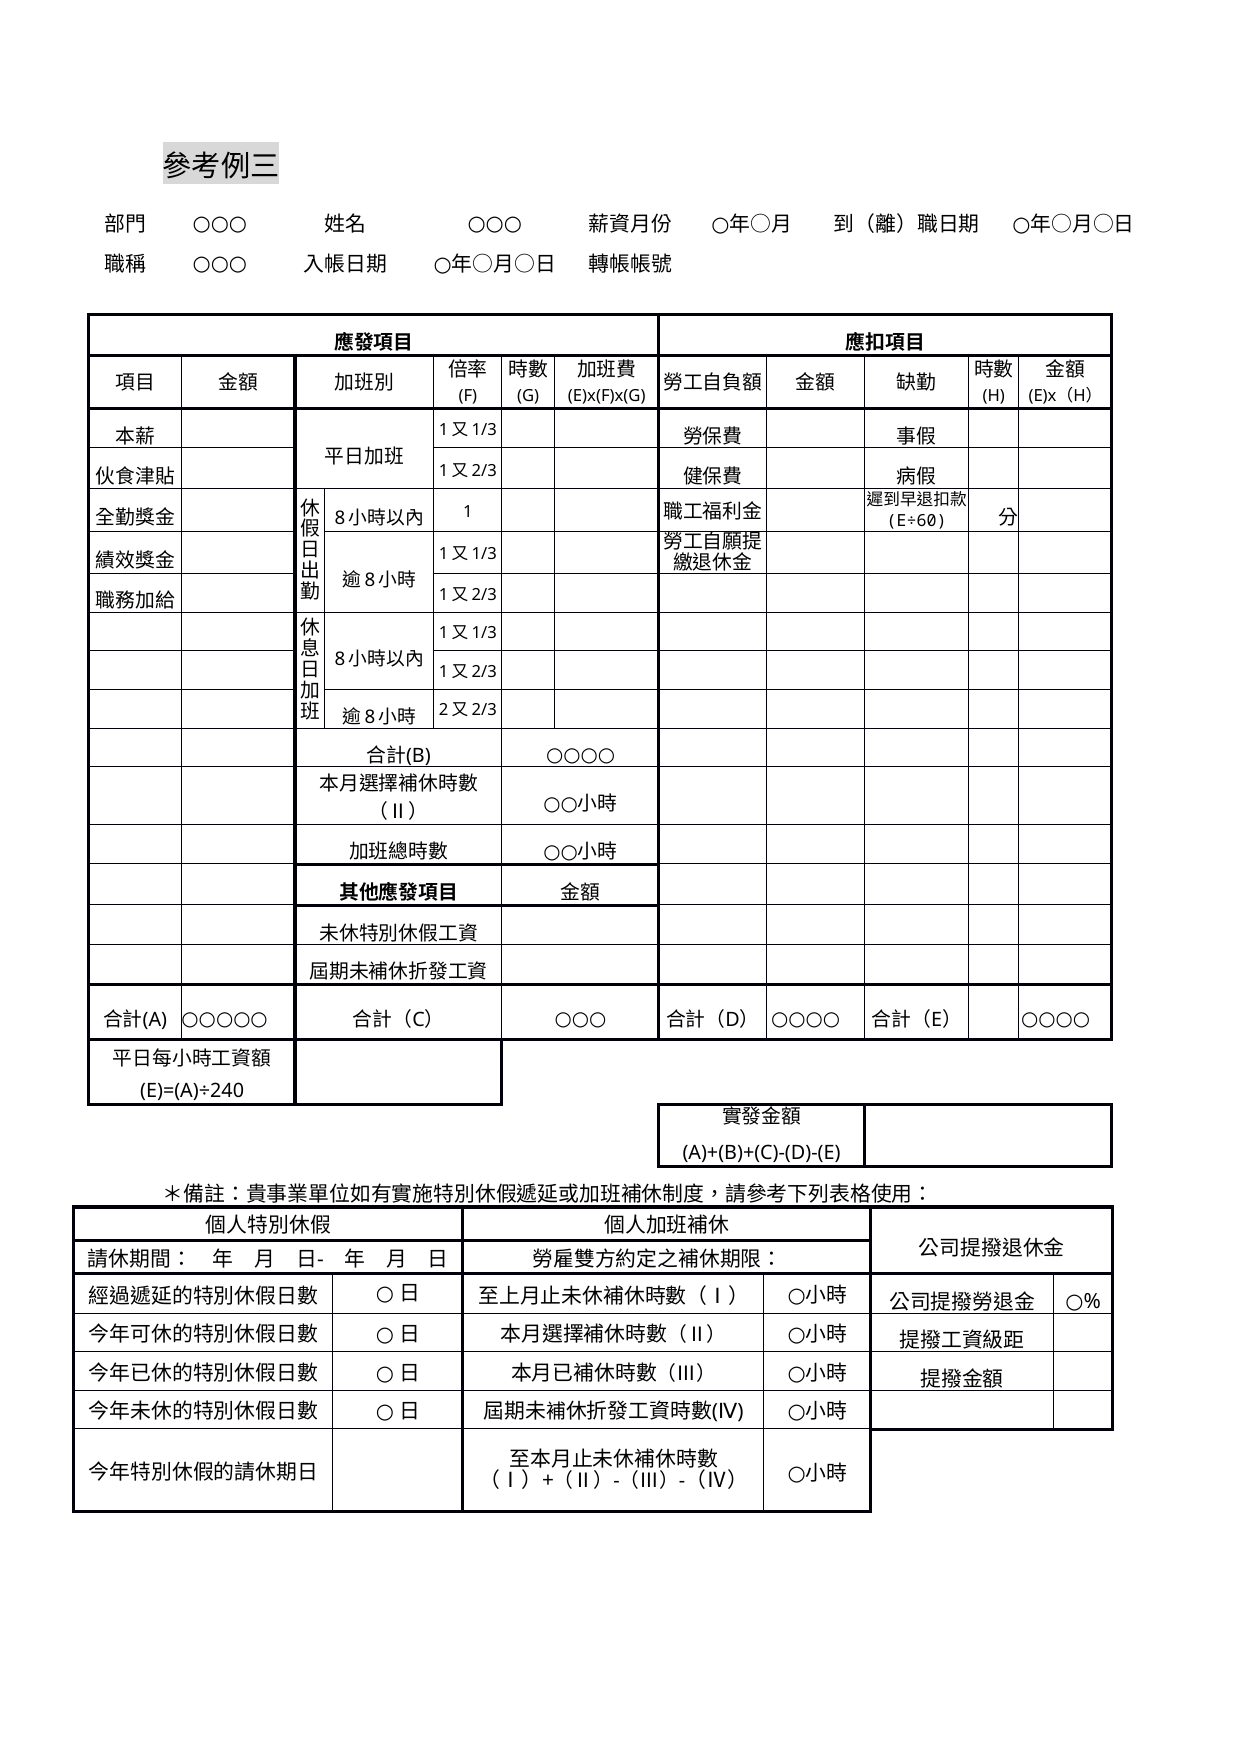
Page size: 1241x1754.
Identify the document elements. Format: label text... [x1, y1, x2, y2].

table_cell [969, 986, 1018, 1038]
table_cell [1019, 651, 1110, 689]
table_cell ○ 日 [333, 1275, 461, 1313]
table_header 公司提撥退休金 [872, 1209, 1111, 1272]
table_cell [502, 532, 554, 573]
table_cell [555, 651, 657, 689]
table_cell [660, 825, 766, 863]
table_cell 本薪 [90, 410, 181, 447]
table_cell [969, 729, 1018, 766]
table_cell [555, 532, 657, 573]
table_cell 勞工自願提繳退休金 [660, 532, 766, 573]
table_cell ○ 日 [333, 1391, 461, 1428]
table_cell [182, 825, 293, 863]
table_header 到（離）職日期 [818, 195, 994, 238]
table_cell ○○○ [502, 986, 657, 1038]
table_cell [502, 410, 554, 447]
table_cell [182, 489, 293, 531]
table_cell [554, 1041, 659, 1103]
table_cell 今年特別休假的請休期日 [75, 1429, 332, 1509]
table_cell 本月選擇補休時數（Ⅱ） [464, 1314, 763, 1351]
table_cell [502, 1103, 554, 1165]
table_cell [660, 613, 766, 650]
table_header 應扣項目 [660, 316, 1110, 353]
table_cell [660, 729, 766, 766]
table_cell 勞保費 [660, 410, 766, 447]
table_cell [969, 651, 1018, 689]
table_cell ○ 日 [333, 1314, 461, 1351]
table_cell ○○小時 [502, 825, 657, 863]
table_cell 屆期未補休折發工資時數(Ⅳ) [464, 1391, 763, 1428]
table_cell [660, 945, 766, 983]
table_cell 1又2/3 [434, 574, 501, 612]
table_cell 職工福利金 [660, 489, 766, 531]
table_cell [182, 613, 293, 650]
table_cell 實發金額 (A)+(B)+(C)-(D)-(E) [660, 1106, 863, 1165]
table_cell [1019, 905, 1110, 944]
table_cell [872, 1431, 1053, 1469]
table_cell [1054, 1391, 1111, 1428]
table_cell [90, 864, 181, 903]
table_cell 績效獎金 [90, 532, 181, 573]
table_cell 提撥工資級距 [872, 1314, 1053, 1351]
table_cell [969, 690, 1018, 727]
table_header ○年○月 [685, 195, 818, 238]
table_cell [767, 729, 864, 766]
table_cell [182, 448, 293, 488]
table_header 薪資月份 [575, 195, 684, 238]
table_cell [90, 767, 181, 824]
table_cell [865, 945, 968, 983]
table_cell 8小時以內 [325, 489, 433, 531]
table_cell 合計(A) [90, 986, 181, 1038]
table_cell [182, 729, 293, 766]
table_cell [865, 767, 968, 824]
table_header ○年○月○日 [995, 195, 1151, 238]
table_cell [90, 945, 181, 983]
table_cell ○○○○ [502, 729, 657, 766]
table_cell [866, 1106, 1110, 1165]
table_cell [90, 613, 181, 650]
table_cell [767, 651, 864, 689]
table_cell ○○○○ [1019, 986, 1110, 1038]
table_cell [1053, 1469, 1112, 1509]
table_cell 1又1/3 [434, 532, 501, 573]
text ＊備註：貴事業單位如有實施特別休假遞延或加班補休制度，請參考下列表格使用： [162, 1168, 1122, 1205]
table_cell [555, 410, 657, 447]
table_cell [90, 651, 181, 689]
table_cell 全勤獎金 [90, 489, 181, 531]
table_cell [297, 1041, 500, 1103]
table_cell [1054, 1314, 1111, 1351]
table_cell 遲到早退扣款(E÷60) [865, 489, 968, 531]
table_header ○○○ [413, 195, 575, 238]
table_cell ○小時 [764, 1314, 869, 1351]
table_cell [182, 864, 293, 903]
table_cell [502, 574, 554, 612]
table_cell [969, 945, 1018, 983]
table_cell [767, 825, 864, 863]
table_cell [865, 729, 968, 766]
table_cell 分 [969, 489, 1018, 531]
table_cell 逾8小時 [325, 690, 433, 727]
table_cell 平日每小時工資額(E)=(A)÷240 [90, 1041, 293, 1103]
table_cell [865, 613, 968, 650]
table_header ○○○ [162, 195, 277, 238]
table_cell 提撥金額 [872, 1352, 1053, 1390]
table_cell [1019, 448, 1110, 488]
table_cell [182, 574, 293, 612]
table_cell 時數 (H) [969, 357, 1018, 407]
table_cell [969, 448, 1018, 488]
table_cell [767, 905, 864, 944]
table_cell [1053, 1431, 1112, 1469]
table_cell [767, 613, 864, 650]
table_cell [864, 1041, 1112, 1103]
table_cell [969, 864, 1018, 903]
table_cell [767, 489, 864, 531]
table_cell 請休期間： 年 月 日- 年 月 日 [75, 1242, 461, 1272]
table_cell [1054, 1352, 1111, 1390]
table_cell [865, 905, 968, 944]
table_cell [182, 410, 293, 447]
table_cell 合計（C） [297, 986, 501, 1038]
table_cell [89, 1106, 177, 1165]
table_cell [502, 690, 554, 727]
table_cell [872, 1391, 1053, 1428]
table_cell [90, 825, 181, 863]
table_cell 事假 [865, 410, 968, 447]
table_cell [1019, 532, 1110, 573]
table_cell 時數 (G) [502, 357, 554, 407]
table_cell [969, 825, 1018, 863]
table_cell [767, 532, 864, 573]
table_cell 合計（E） [865, 986, 968, 1038]
table_cell 至本月止未休補休時數 （Ⅰ）+（Ⅱ）-（Ⅲ）-（Ⅳ） [464, 1429, 763, 1509]
table_cell [865, 864, 968, 903]
table_cell 金額 [182, 357, 293, 407]
table_cell [1019, 613, 1110, 650]
table_cell 屆期未補休折發工資 [297, 945, 501, 983]
table_cell [969, 905, 1018, 944]
table_cell ○○○○ [767, 986, 864, 1038]
table_cell 伙食津貼 [90, 448, 181, 488]
table_cell [660, 905, 766, 944]
table_cell [872, 1469, 1053, 1509]
table_cell [767, 690, 864, 727]
table_cell ○○○○○ [182, 986, 293, 1038]
table_cell [295, 1106, 433, 1165]
table_cell 金額 [767, 357, 864, 407]
table_cell [502, 613, 554, 650]
table_cell [865, 651, 968, 689]
table_cell 2又2/3 [434, 690, 501, 727]
table_cell ○年○月○日 [413, 238, 575, 275]
table_cell 加班別 [297, 357, 433, 407]
table_cell [969, 767, 1018, 824]
table_cell [865, 825, 968, 863]
table_cell [1019, 489, 1110, 531]
table_cell 平日加班 [297, 410, 433, 488]
table_cell 合計(B) [297, 729, 501, 766]
table_cell [660, 574, 766, 612]
table_cell [182, 945, 293, 983]
table_cell [1019, 690, 1110, 727]
table_cell ○小時 [764, 1429, 869, 1509]
table_cell 1又2/3 [434, 448, 501, 488]
table_cell 1又1/3 [434, 410, 501, 447]
table_cell ○小時 [764, 1275, 869, 1313]
table_cell [660, 651, 766, 689]
table_cell 勞工自負額 [660, 357, 766, 407]
table_cell [502, 448, 554, 488]
table_cell [502, 945, 657, 983]
table_cell 1又2/3 [434, 651, 501, 689]
table_cell [767, 767, 864, 824]
table_cell ○% [1054, 1275, 1111, 1313]
table_cell 倍率 (F) [434, 357, 501, 407]
table_cell ○ 日 [333, 1352, 461, 1390]
table_cell 1又1/3 [434, 613, 501, 650]
table_cell 其他應發項目 [297, 866, 501, 903]
table_cell 今年可休的特別休假日數 [75, 1314, 332, 1351]
table_cell [555, 574, 657, 612]
table_cell [865, 574, 968, 612]
table_cell [767, 574, 864, 612]
table_cell 轉帳帳號 [575, 238, 684, 275]
table_cell [659, 1041, 864, 1103]
table_header 應發項目 [90, 316, 657, 353]
table_cell [1019, 767, 1110, 824]
table_cell [865, 532, 968, 573]
table_cell 至上月止未休補休時數（Ⅰ） [464, 1275, 763, 1313]
table_cell [555, 489, 657, 531]
table_cell 入帳日期 [277, 238, 413, 275]
table_cell [660, 767, 766, 824]
table_cell ○小時 [764, 1352, 869, 1390]
table_cell ○○小時 [502, 767, 657, 824]
table_cell 今年已休的特別休假日數 [75, 1352, 332, 1390]
table_cell 休息日加班 [297, 613, 324, 727]
table_cell 勞雇雙方約定之補休期限： [464, 1242, 869, 1272]
table_cell ○○○ [162, 238, 277, 275]
table_cell [685, 238, 1151, 275]
table_cell 未休特別休假工資 [297, 907, 501, 944]
table_cell 金額 [502, 866, 657, 903]
table_cell [660, 690, 766, 727]
table_cell [865, 690, 968, 727]
table_cell 公司提撥勞退金 [872, 1275, 1053, 1313]
table_cell 加班總時數 [297, 825, 501, 863]
table_cell 項目 [90, 357, 181, 407]
table_cell 金額 (E)x（H） [1019, 357, 1110, 407]
table_cell [969, 574, 1018, 612]
table_cell 職務加給 [90, 574, 181, 612]
table_cell 病假 [865, 448, 968, 488]
table_cell 健保費 [660, 448, 766, 488]
table_cell 本月選擇補休時數（Ⅱ） [297, 767, 501, 824]
table_cell [182, 532, 293, 573]
table_header 個人加班補休 [464, 1209, 869, 1239]
table_cell 今年未休的特別休假日數 [75, 1391, 332, 1428]
table_cell ○小時 [764, 1391, 869, 1428]
table_cell [90, 729, 181, 766]
table_cell 職稱 [88, 238, 162, 275]
table_cell [503, 1041, 554, 1103]
table_cell 1 [434, 489, 501, 531]
table_cell [502, 489, 554, 531]
table_cell [767, 864, 864, 903]
table_cell [554, 1103, 657, 1165]
table_cell [182, 690, 293, 727]
table_cell [433, 1106, 502, 1165]
table_cell 本月已補休時數（Ⅲ） [464, 1352, 763, 1390]
table_cell 逾8小時 [325, 532, 433, 612]
table_cell [969, 410, 1018, 447]
table_cell [90, 690, 181, 727]
table_cell [1019, 825, 1110, 863]
table_cell [502, 907, 657, 944]
table_cell [767, 945, 864, 983]
table_header 個人特別休假 [75, 1209, 461, 1239]
table_header 部門 [88, 195, 162, 238]
table_cell [1019, 945, 1110, 983]
table_cell [660, 864, 766, 903]
table_header 姓名 [277, 195, 413, 238]
table_cell [177, 1106, 295, 1165]
table_cell 8小時以內 [325, 613, 433, 689]
table_cell [90, 905, 181, 944]
table_cell 加班費(E)x(F)x(G) [555, 357, 657, 407]
table_cell [767, 410, 864, 447]
table_cell [555, 448, 657, 488]
table_cell [333, 1429, 461, 1509]
table_cell 合計（D） [660, 986, 766, 1038]
table_cell 休假日出勤 [297, 489, 324, 612]
table_cell [969, 532, 1018, 573]
subtitle 參考例三 [162, 119, 1122, 194]
table_cell [555, 613, 657, 650]
table_cell [1019, 574, 1110, 612]
table_cell [969, 613, 1018, 650]
table_cell [767, 448, 864, 488]
table_cell [1019, 729, 1110, 766]
table_cell 缺勤 [865, 357, 968, 407]
table_cell [182, 767, 293, 824]
table_cell [1019, 410, 1110, 447]
table_cell [1019, 864, 1110, 903]
table_cell [182, 651, 293, 689]
table_cell 經過遞延的特別休假日數 [75, 1275, 332, 1313]
table_cell [555, 690, 657, 727]
table_cell [182, 905, 293, 944]
table_cell [502, 651, 554, 689]
